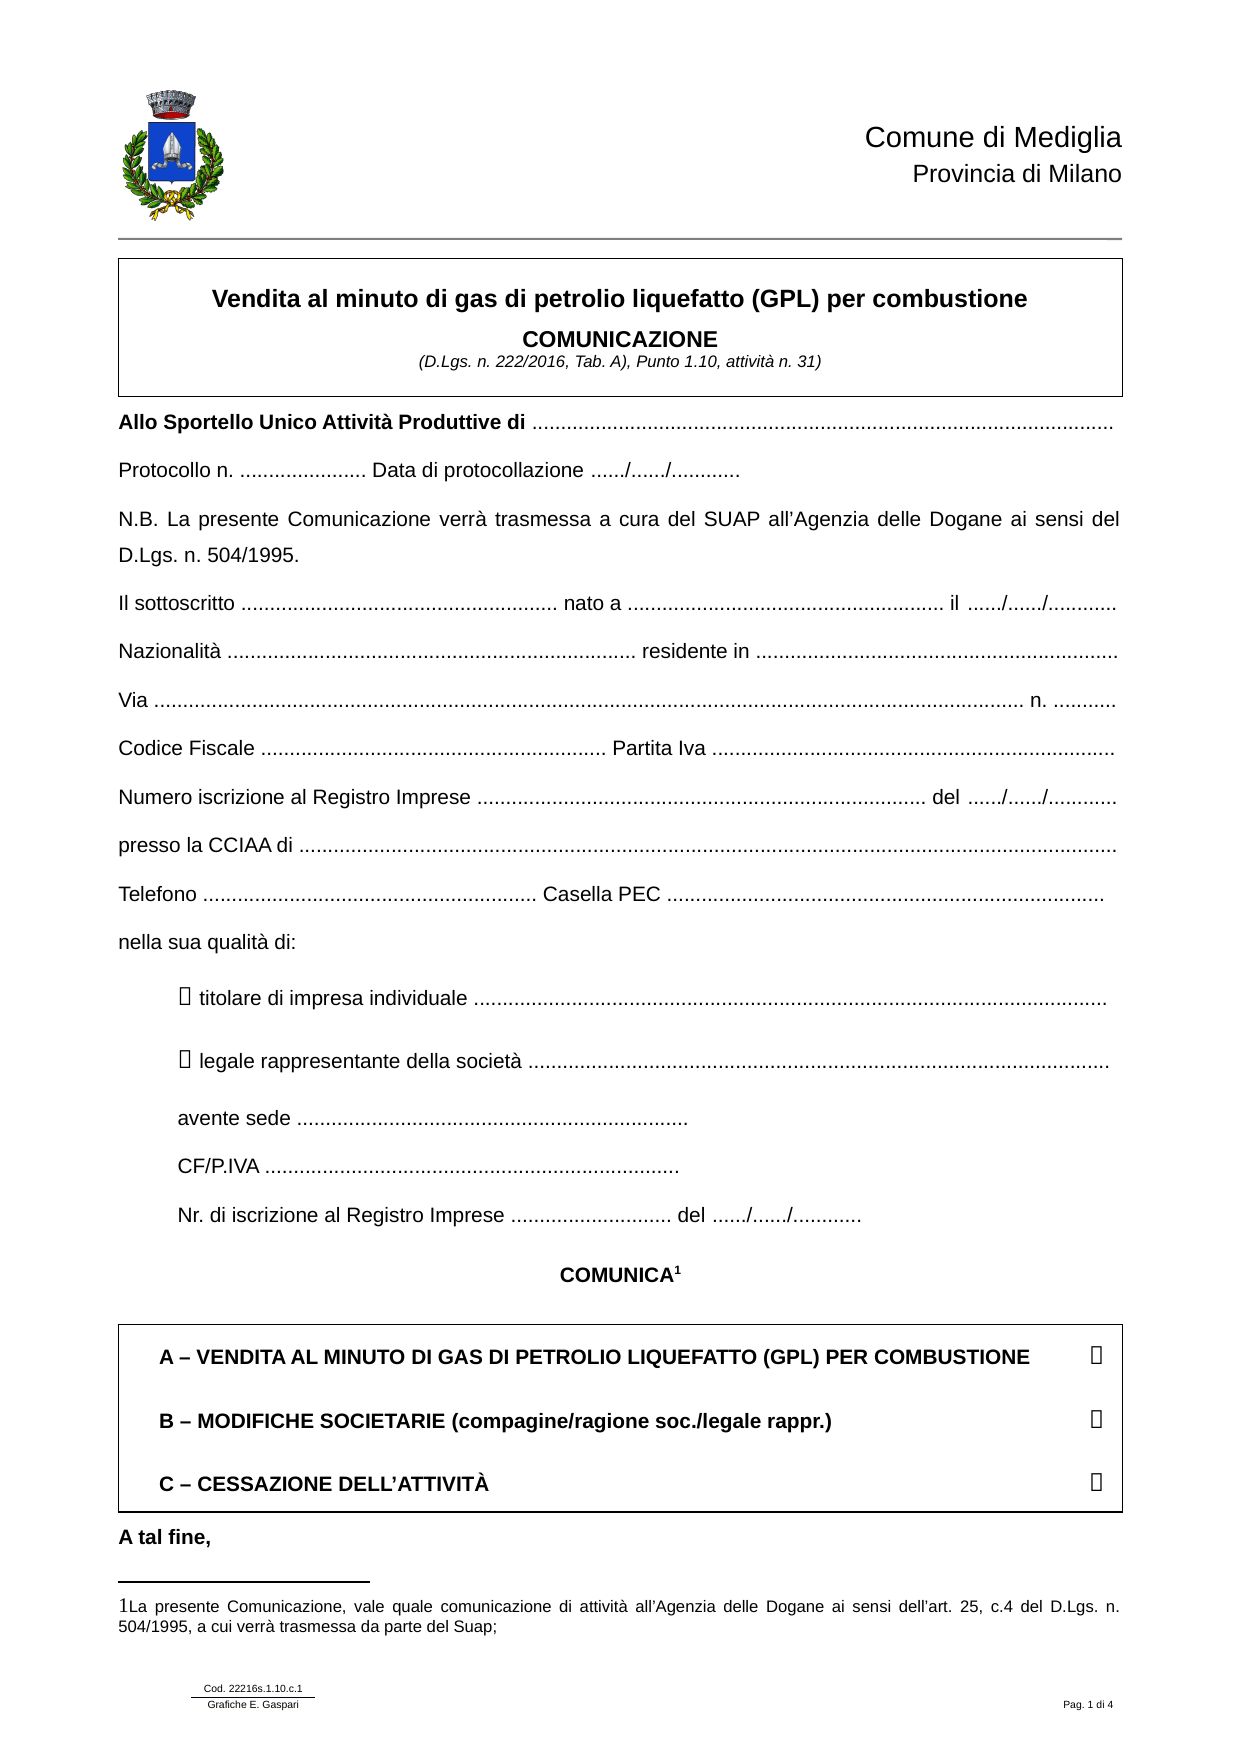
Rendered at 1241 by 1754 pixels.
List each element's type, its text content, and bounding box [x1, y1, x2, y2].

text presso la CCIAA di .............................................................................................................................................. [118, 833, 1122, 857]
text avente sede .................................................................... [177, 1106, 1122, 1129]
text Telefono .......................................................... Casella PEC ............................................................................ [118, 882, 1122, 906]
picture [122, 90, 224, 221]
text nella sua qualità di: [118, 930, 1122, 954]
text Nazionalità ....................................................................... residente in ............................................................... [118, 639, 1122, 663]
text Provincia di Milano [224, 159, 1122, 188]
text Allo Sportello Unico Attività Produttive di ..................................................................................................... [118, 410, 1122, 434]
text COMUNICA [118, 1263, 1122, 1287]
text N.B. La presente Comunicazione verrà trasmessa a cura del SUAP all’Agenzia delle Dogane ai sensi del D.Lgs. n. 504/1995. [118, 507, 1122, 566]
table_header A – VENDITA AL MINUTO DI GAS DI PETROLIO LIQUEFATTO (GPL) PER COMBUSTIONE  B – MODIFICHE SOCIETARIE (compagine/ragione soc./legale rappr.)  C – CESSAZIONE DELL’ATTIVITÀ  [119, 1325, 1122, 1511]
text Codice Fiscale ............................................................ Partita Iva ...................................................................... [118, 736, 1122, 760]
text  titolare di impresa individuale .............................................................................................................. [177, 978, 1122, 1012]
text A tal fine, [118, 1525, 1122, 1549]
text La presente Comunicazione, vale quale comunicazione di attività all’Agenzia delle Dogane ai sensi dell’art. 25, c.4 del D.Lgs. n. 504/1995, a cui verrà trasmessa da parte del Suap; [118, 1593, 1122, 1636]
text Via ....................................................................................................................................................... n. ........... [118, 688, 1122, 712]
table_header Vendita al minuto di gas di petrolio liquefatto (GPL) per combustione COMUNICAZIONE (D.Lgs. n. 222/2016, Tab. A), Punto 1.10, attività n. 31) [119, 259, 1122, 396]
text  legale rappresentante della società ..................................................................................................... [177, 1042, 1122, 1076]
text CF/P.IVA ........................................................................ [177, 1154, 1122, 1178]
text Nr. di iscrizione al Registro Imprese ............................ del ....../....../............ [177, 1202, 1122, 1226]
text Il sottoscritto ....................................................... nato a ....................................................... il ....../....../............ [118, 591, 1122, 615]
text Protocollo n. ...................... Data di protocollazione ....../....../............ [118, 458, 1122, 482]
text Comune di Mediglia [224, 121, 1122, 154]
text Numero iscrizione al Registro Imprese .............................................................................. del ....../....../............ [118, 785, 1122, 809]
